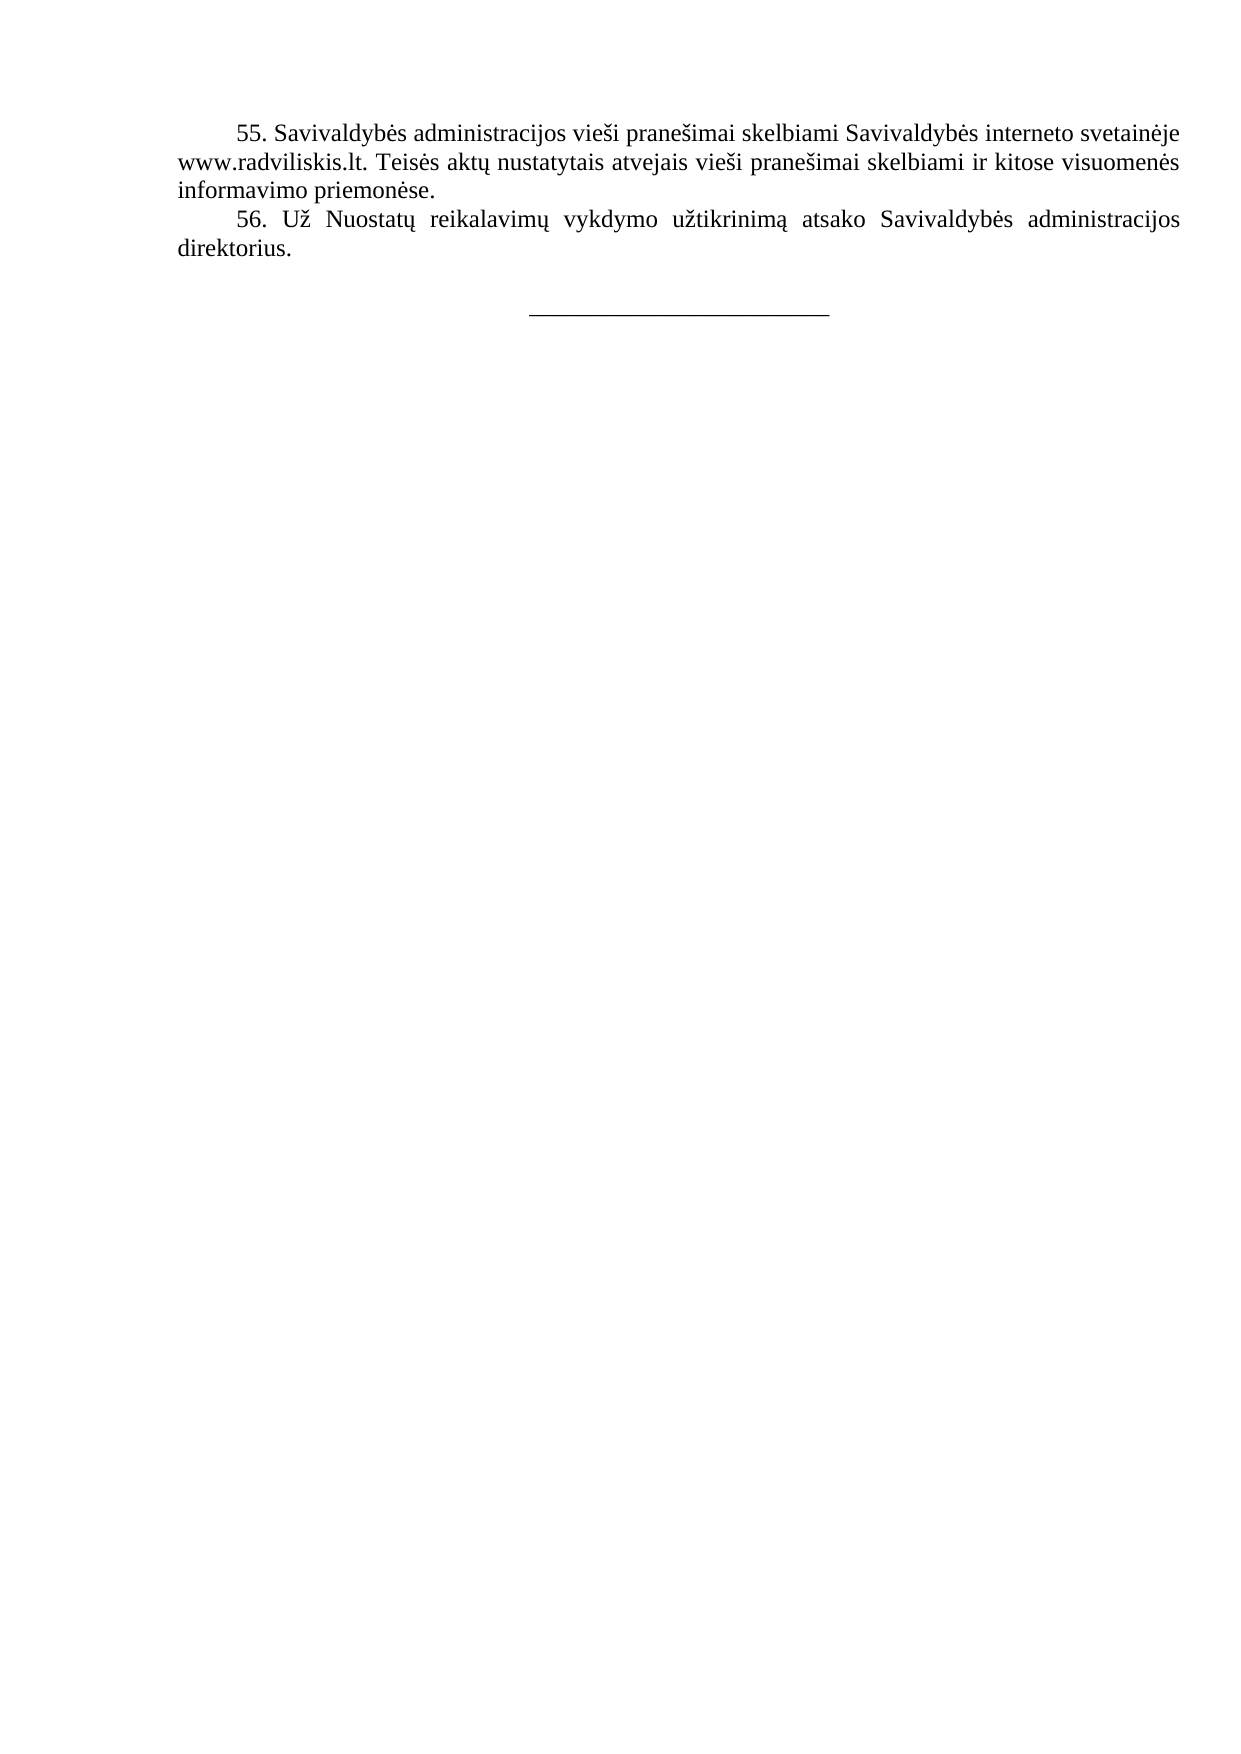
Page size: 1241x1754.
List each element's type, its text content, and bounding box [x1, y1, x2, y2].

text ________________________ [177, 291, 1181, 319]
text 56. Už Nuostatų reikalavimų vykdymo užtikrinimą atsako Savivaldybės administracijos direktorius. [177, 204, 1181, 262]
text 55. Savivaldybės administracijos vieši pranešimai skelbiami Savivaldybės interneto svetainėje www.radviliskis.lt. Teisės aktų nustatytais atvejais vieši pranešimai skelbiami ir kitose visuomenės informavimo priemonėse. [177, 118, 1181, 204]
